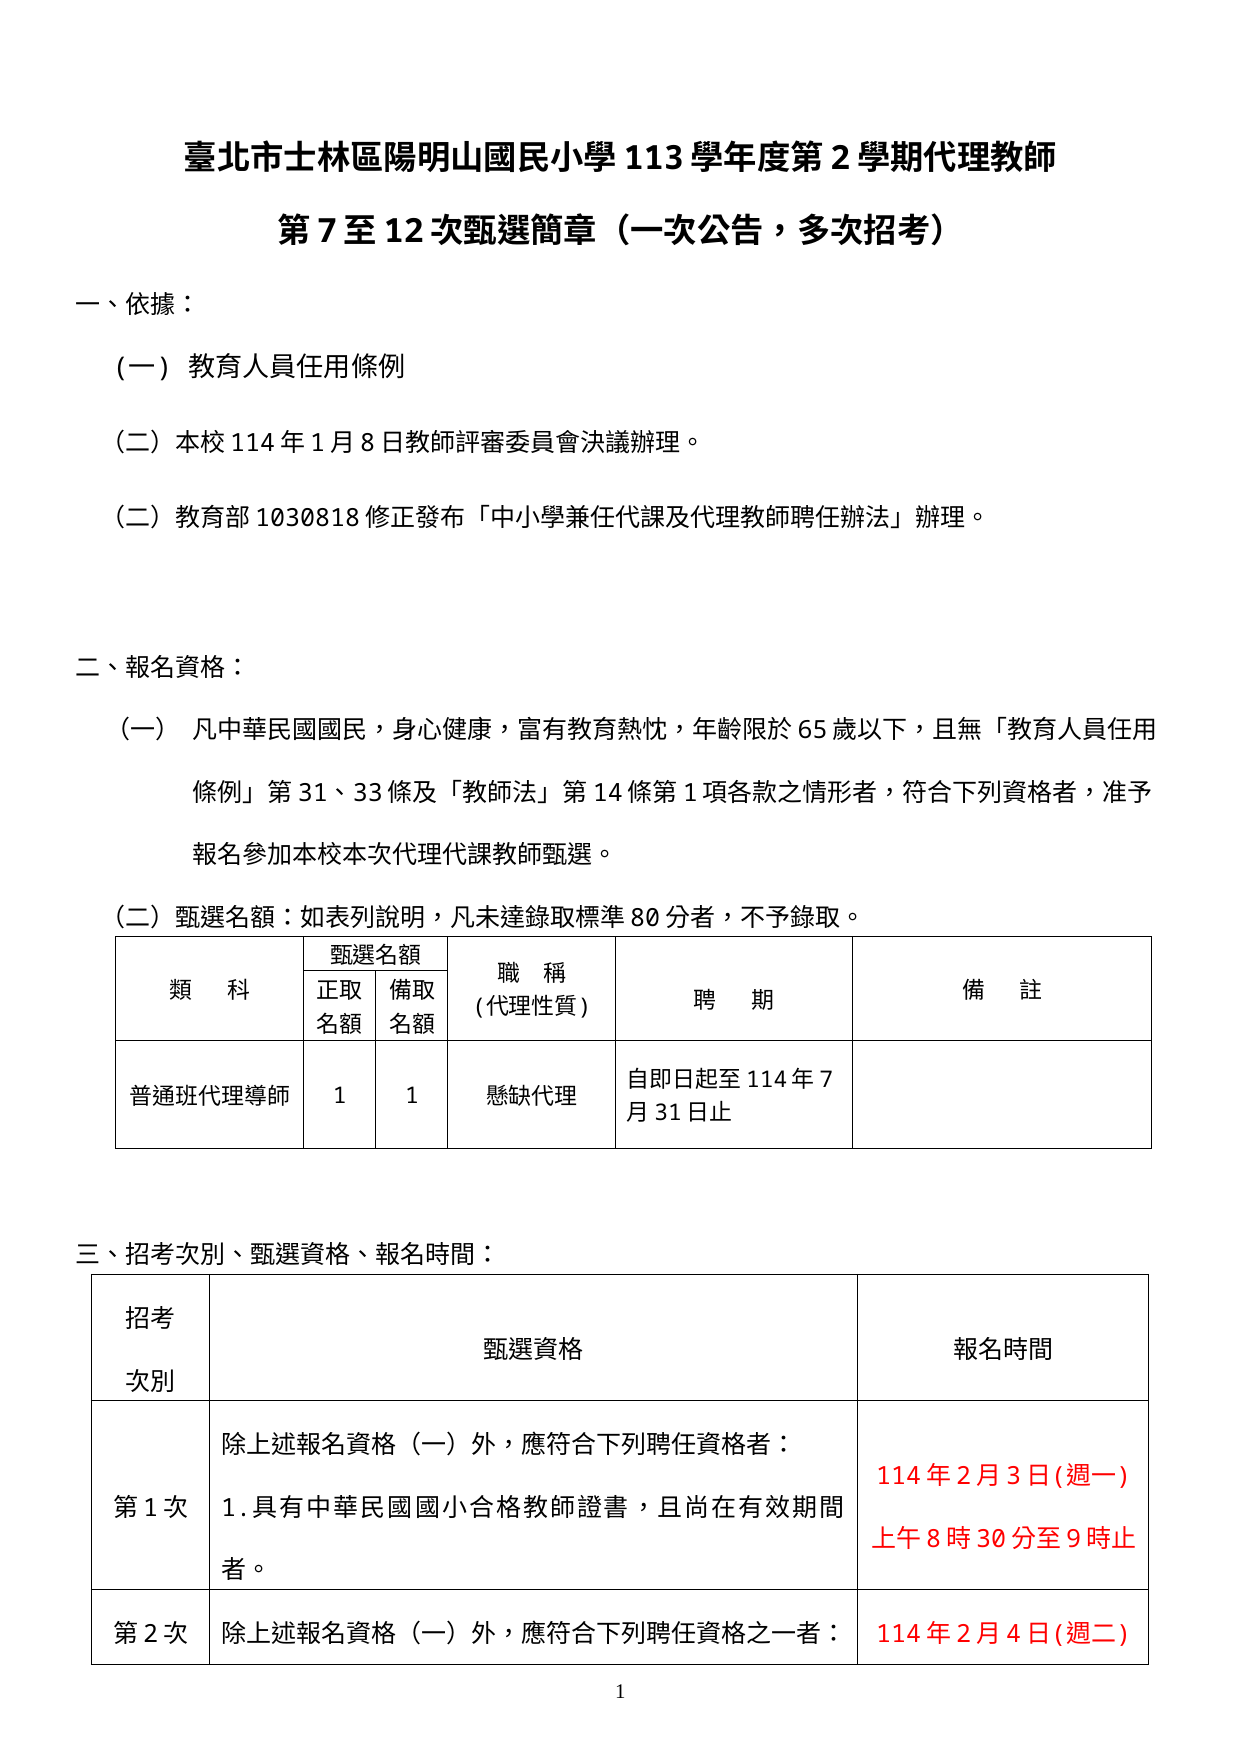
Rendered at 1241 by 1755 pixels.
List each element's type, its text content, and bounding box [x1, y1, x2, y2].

table_cell 自即日起至114年7月31日止 [616, 1041, 852, 1148]
text 三、招考次別、甄選資格、報名時間： [75, 1211, 1165, 1274]
table_cell 懸缺代理 [448, 1041, 615, 1148]
table_cell [853, 1041, 1151, 1148]
table_cell 114年2月4日(週二) [858, 1590, 1148, 1664]
subtitle 臺北市士林區陽明山國民小學113學年度第2學期代理教師 [75, 113, 1165, 176]
table_cell 除上述報名資格（一）外，應符合下列聘任資格者： 1.具有中華民國國小合格教師證書，且尚在有效期間者。 [210, 1401, 857, 1588]
table_header 甄選資格 [210, 1275, 857, 1400]
table_cell 普通班代理導師 [116, 1041, 303, 1148]
table_cell 正取 名額 [304, 971, 375, 1039]
table_header 報名時間 [858, 1275, 1148, 1400]
table_cell 1 [304, 1041, 375, 1148]
subtitle 一、依據： [75, 261, 1165, 323]
table_header 甄選名額 [304, 937, 447, 970]
subtitle （二）教育部1030818修正發布「中小學兼任代課及代理教師聘任辦法」辦理。 [75, 473, 1165, 536]
table_cell 第1次 [92, 1401, 209, 1588]
table_header 備 註 [853, 937, 1151, 1039]
table_cell 1 [376, 1041, 447, 1148]
subtitle （二）本校114年1月8日教師評審委員會決議辦理。 [75, 398, 1165, 461]
text （二）甄選名額：如表列說明，凡未達錄取標準80分者，不予錄取。 [75, 873, 1165, 936]
table_header 職 稱 (代理性質) [448, 937, 615, 1039]
table_cell 114年2月3日(週一) 上午8時30分至9時止 [858, 1401, 1148, 1588]
table_header 招考 次別 [92, 1275, 209, 1400]
subtitle 二、報名資格： [75, 623, 1165, 686]
table_cell 第2次 [92, 1590, 209, 1664]
table_cell 除上述報名資格（一）外，應符合下列聘任資格之一者： [210, 1590, 857, 1664]
table_header 類 科 [116, 937, 303, 1039]
table_header 聘 期 [616, 937, 852, 1039]
subtitle 第7至12次甄選簡章（一次公告，多次招考） [75, 186, 1165, 248]
table_cell 備取 名額 [376, 971, 447, 1039]
text (一) 教育人員任用條例 [112, 323, 1165, 386]
text （一） 凡中華民國國民，身心健康，富有教育熱忱，年齡限於65歲以下，且無「教育人員任用條例」第31、33條及「教師法」第14條第1項各款之情形者，符合下列資格者，准予報名參加本校本次代理代課教師甄選。 [75, 686, 1165, 873]
